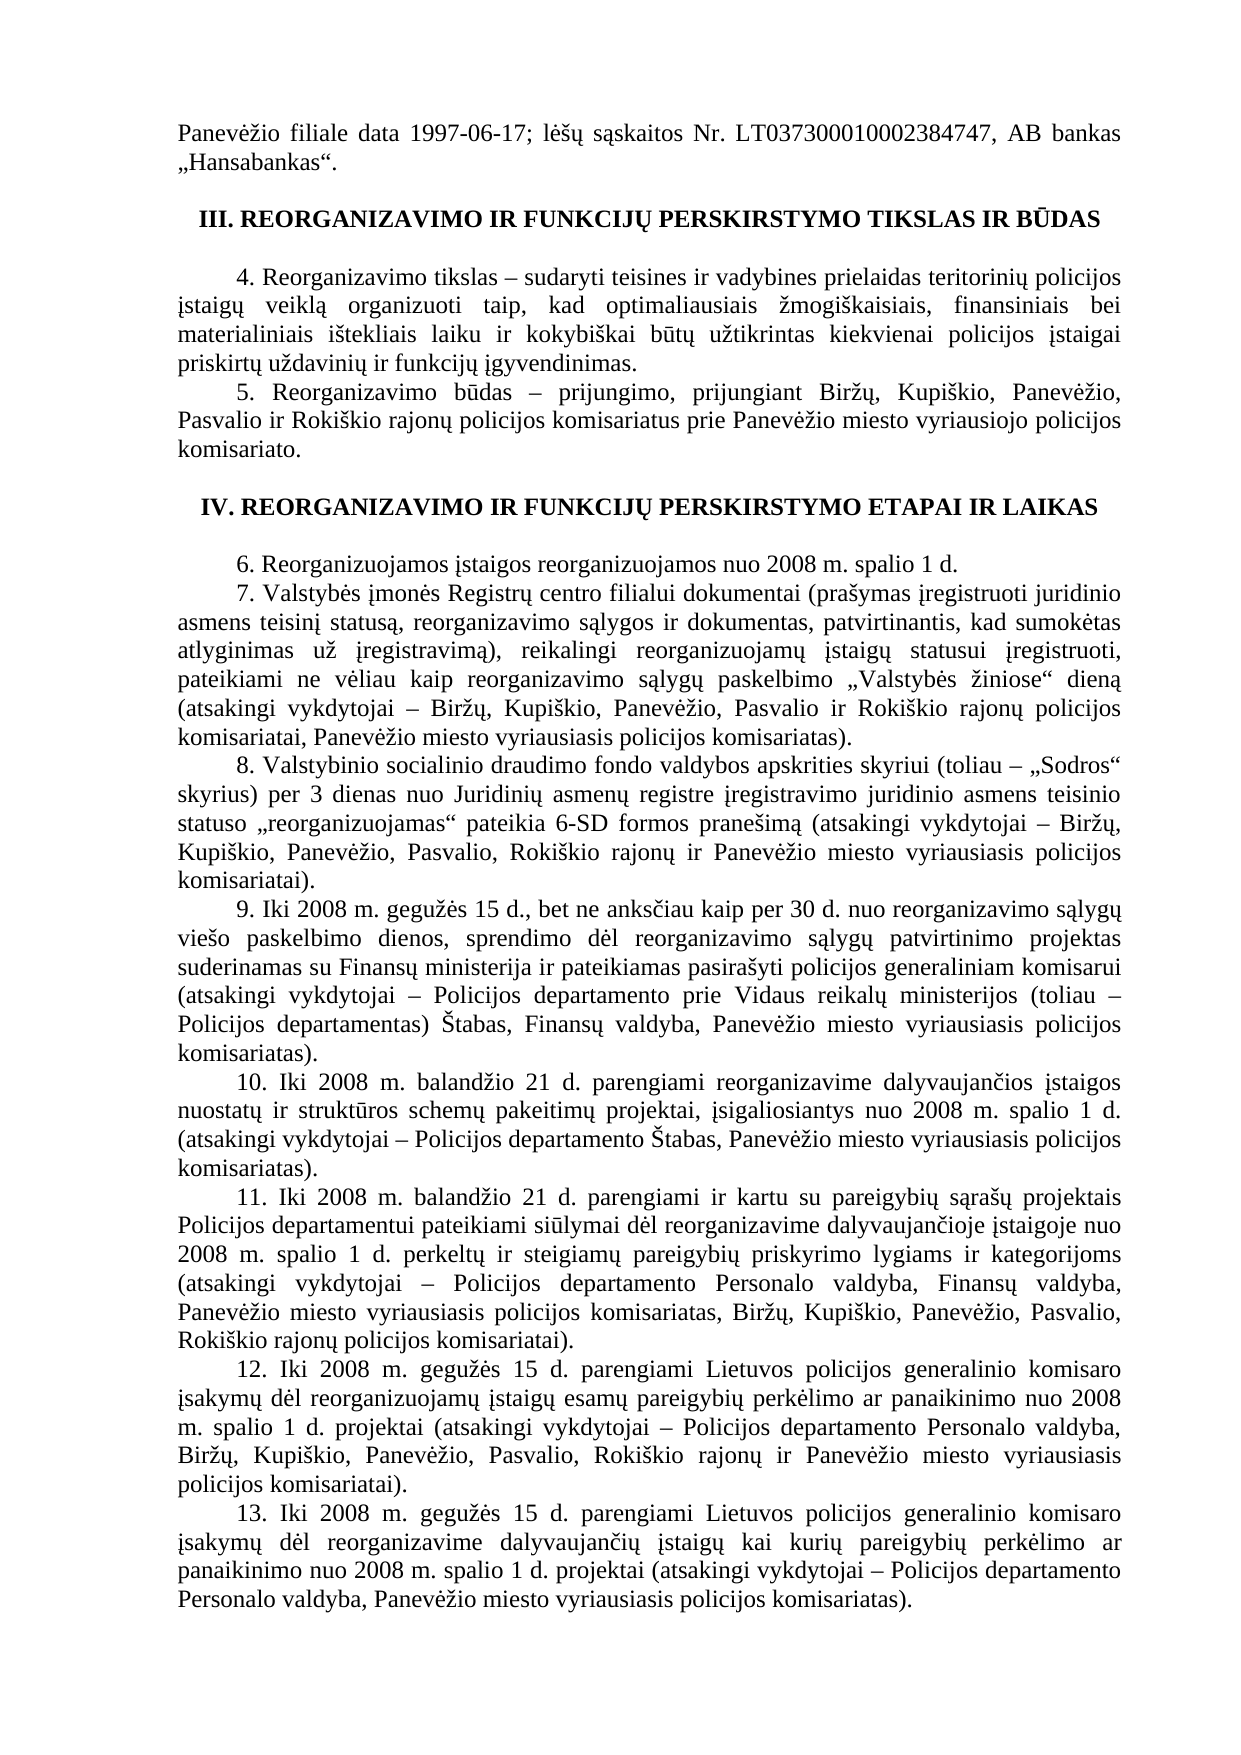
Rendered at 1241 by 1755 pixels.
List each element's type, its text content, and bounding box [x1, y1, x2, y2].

text 10. Iki 2008 m. balandžio 21 d. parengiami reorganizavime dalyvaujančios įstaigos nuostatų ir struktūros schemų pakeitimų projektai, įsigaliosiantys nuo 2008 m. spalio 1 d. (atsakingi vykdytojai – Policijos departamento Štabas, Panevėžio miesto vyriausiasis policijos komisariatas). [177, 1067, 1122, 1182]
text 9. Iki 2008 m. gegužės 15 d., bet ne anksčiau kaip per 30 d. nuo reorganizavimo sąlygų viešo paskelbimo dienos, sprendimo dėl reorganizavimo sąlygų patvirtinimo projektas suderinamas su Finansų ministerija ir pateikiamas pasirašyti policijos generaliniam komisarui (atsakingi vykdytojai – Policijos departamento prie Vidaus reikalų ministerijos (toliau – Policijos departamentas) Štabas, Finansų valdyba, Panevėžio miesto vyriausiasis policijos komisariatas). [177, 894, 1122, 1067]
text 11. Iki 2008 m. balandžio 21 d. parengiami ir kartu su pareigybių sąrašų projektais Policijos departamentui pateikiami siūlymai dėl reorganizavime dalyvaujančioje įstaigoje nuo 2008 m. spalio 1 d. perkeltų ir steigiamų pareigybių priskyrimo lygiams ir kategorijoms (atsakingi vykdytojai – Policijos departamento Personalo valdyba, Finansų valdyba, Panevėžio miesto vyriausiasis policijos komisariatas, Biržų, Kupiškio, Panevėžio, Pasvalio, Rokiškio rajonų policijos komisariatai). [177, 1182, 1122, 1354]
text 5. Reorganizavimo būdas – prijungimo, prijungiant Biržų, Kupiškio, Panevėžio, Pasvalio ir Rokiškio rajonų policijos komisariatus prie Panevėžio miesto vyriausiojo policijos komisariato. [177, 377, 1122, 463]
text Panevėžio filiale data 1997-06-17; lėšų sąskaitos Nr. LT037300010002384747, AB bankas „Hansabankas“. [177, 118, 1122, 176]
text 4. Reorganizavimo tikslas – sudaryti teisines ir vadybines prielaidas teritorinių policijos įstaigų veiklą organizuoti taip, kad optimaliausiais žmogiškaisiais, finansiniais bei materialiniais ištekliais laiku ir kokybiškai būtų užtikrintas kiekvienai policijos įstaigai priskirtų uždavinių ir funkcijų įgyvendinimas. [177, 262, 1122, 377]
text IV. REORGANIZAVIMO IR FUNKCIJŲ PERSKIRSTYMO ETAPAI IR LAIKAS [177, 492, 1122, 521]
text 8. Valstybinio socialinio draudimo fondo valdybos apskrities skyriui (toliau – „Sodros“ skyrius) per 3 dienas nuo Juridinių asmenų registre įregistravimo juridinio asmens teisinio statuso „reorganizuojamas“ pateikia 6-SD formos pranešimą (atsakingi vykdytojai – Biržų, Kupiškio, Panevėžio, Pasvalio, Rokiškio rajonų ir Panevėžio miesto vyriausiasis policijos komisariatai). [177, 751, 1122, 894]
text 13. Iki 2008 m. gegužės 15 d. parengiami Lietuvos policijos generalinio komisaro įsakymų dėl reorganizavime dalyvaujančių įstaigų kai kurių pareigybių perkėlimo ar panaikinimo nuo 2008 m. spalio 1 d. projektai (atsakingi vykdytojai – Policijos departamento Personalo valdyba, Panevėžio miesto vyriausiasis policijos komisariatas). [177, 1498, 1122, 1613]
text III. REORGANIZAVIMO IR FUNKCIJŲ PERSKIRSTYMO TIKSLAS IR BŪDAS [177, 204, 1122, 233]
text 12. Iki 2008 m. gegužės 15 d. parengiami Lietuvos policijos generalinio komisaro įsakymų dėl reorganizuojamų įstaigų esamų pareigybių perkėlimo ar panaikinimo nuo 2008 m. spalio 1 d. projektai (atsakingi vykdytojai – Policijos departamento Personalo valdyba, Biržų, Kupiškio, Panevėžio, Pasvalio, Rokiškio rajonų ir Panevėžio miesto vyriausiasis policijos komisariatai). [177, 1354, 1122, 1498]
text 6. Reorganizuojamos įstaigos reorganizuojamos nuo 2008 m. spalio 1 d. [177, 549, 1122, 578]
text 7. Valstybės įmonės Registrų centro filialui dokumentai (prašymas įregistruoti juridinio asmens teisinį statusą, reorganizavimo sąlygos ir dokumentas, patvirtinantis, kad sumokėtas atlyginimas už įregistravimą), reikalingi reorganizuojamų įstaigų statusui įregistruoti, pateikiami ne vėliau kaip reorganizavimo sąlygų paskelbimo „Valstybės žiniose“ dieną (atsakingi vykdytojai – Biržų, Kupiškio, Panevėžio, Pasvalio ir Rokiškio rajonų policijos komisariatai, Panevėžio miesto vyriausiasis policijos komisariatas). [177, 578, 1122, 751]
